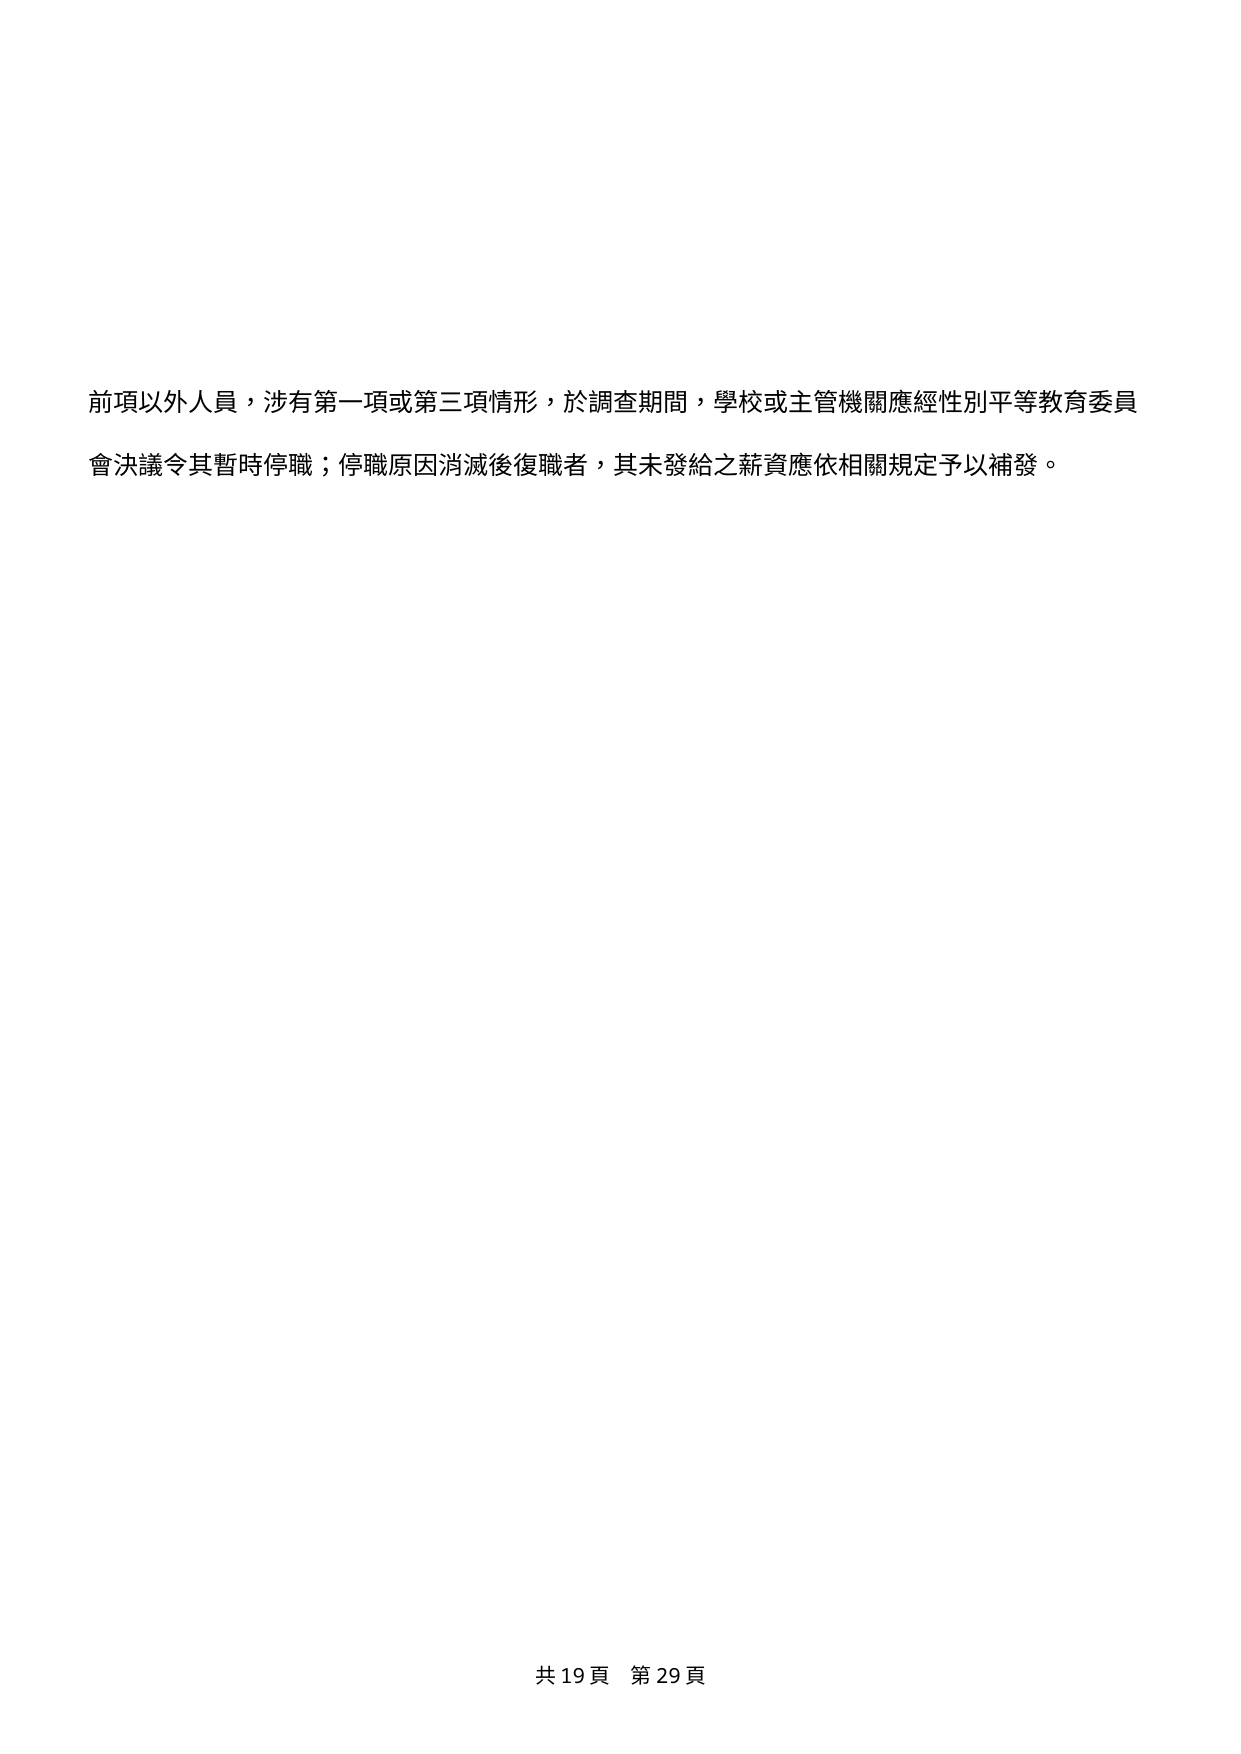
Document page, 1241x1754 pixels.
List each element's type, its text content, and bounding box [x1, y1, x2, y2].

text 前項以外人員，涉有第一項或第三項情形，於調查期間，學校或主管機關應經性別平等教育委員會決議令其暫時停職；停職原因消滅後復職者，其未發給之薪資應依相關規定予以補發。 [89, 359, 1152, 484]
